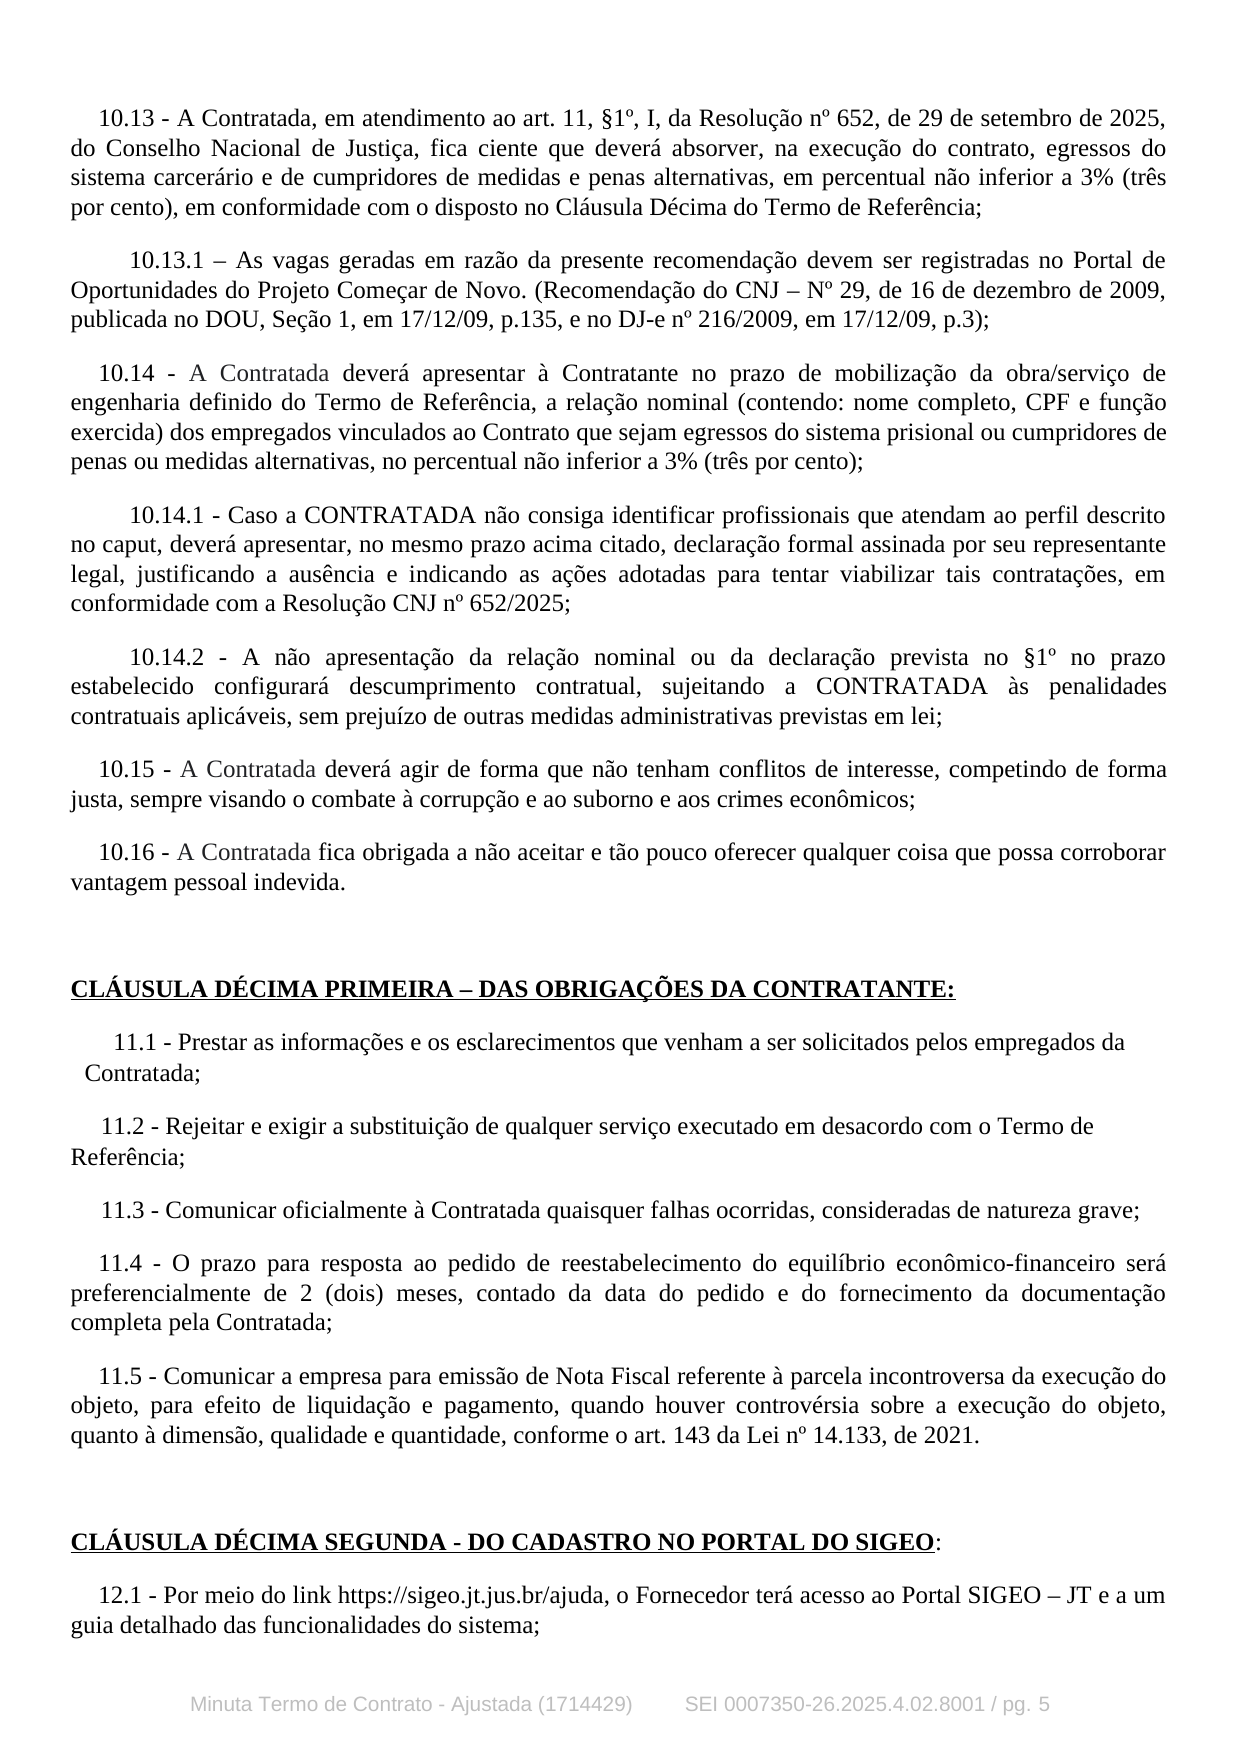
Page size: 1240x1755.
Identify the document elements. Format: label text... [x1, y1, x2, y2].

text 12.1 - Por meio do link https://sigeo.jt.jus.br/ajuda, o Fornecedor terá acesso ao Portal SIGEO – JT e a um guia detalhado das funcionalidades do sistema; [70, 1580, 1168, 1638]
text 11.2 - Rejeitar e exigir a substituição de qualquer serviço executado em desacordo com o Termo de [101, 1111, 1168, 1140]
text 10.16 - A Contratada fica obrigada a não aceitar e tão pouco oferecer qualquer coisa que possa corroborar vantagem pessoal indevida. [70, 837, 1168, 896]
text Contratada; [84, 1058, 1168, 1086]
text 10.14.2 - A não apresentação da relação nominal ou da declaração prevista no §1º no prazo estabelecido configurará descumprimento contratual, sujeitando a CONTRATADA às penalidades contratuais aplicáveis, sem prejuízo de outras medidas administrativas previstas em lei; [70, 642, 1168, 730]
text 11.4 - O prazo para resposta ao pedido de reestabelecimento do equilíbrio econômico-financeiro será preferencialmente de 2 (dois) meses, contado da data do pedido e do fornecimento da documentação completa pela Contratada; [70, 1248, 1168, 1336]
text 11.3 - Comunicar oficialmente à Contratada quaisquer falhas ocorridas, consideradas de natureza grave; [101, 1195, 1168, 1224]
text 10.15 - A Contratada deverá agir de forma que não tenham conflitos de interesse, competindo de forma justa, sempre visando o combate à corrupção e ao suborno e aos crimes econômicos; [70, 754, 1168, 813]
text 11.1 - Prestar as informações e os esclarecimentos que venham a ser solicitados pelos empregados da [113, 1027, 1168, 1056]
text 11.5 - Comunicar a empresa para emissão de Nota Fiscal referente à parcela incontroversa da execução do objeto, para efeito de liquidação e pagamento, quando houver controvérsia sobre a execução do objeto, quanto à dimensão, qualidade e quantidade, conforme o art. 143 da Lei nº 14.133, de 2021. [70, 1361, 1168, 1449]
text CLÁUSULA DÉCIMA SEGUNDA - DO CADASTRO NO PORTAL DO SIGEO: [70, 1527, 1168, 1556]
text 10.13 - A Contratada, em atendimento ao art. 11, §1º, I, da Resolução nº 652, de 29 de setembro de 2025, do Conselho Nacional de Justiça, fica ciente que deverá absorver, na execução do contrato, egressos do sistema carcerário e de cumpridores de medidas e penas alternativas, em percentual não inferior a 3% (três por cento), em conformidade com o disposto no Cláusula Décima do Termo de Referência; [70, 103, 1168, 221]
text 10.14 - A Contratada deverá apresentar à Contratante no prazo de mobilização da obra/serviço de engenharia definido do Termo de Referência, a relação nominal (contendo: nome completo, CPF e função exercida) dos empregados vinculados ao Contrato que sejam egressos do sistema prisional ou cumpridores de penas ou medidas alternativas, no percentual não inferior a 3% (três por cento); [70, 358, 1168, 475]
text Referência; [70, 1142, 1168, 1170]
text 10.13.1 – As vagas geradas em razão da presente recomendação devem ser registradas no Portal de Oportunidades do Projeto Começar de Novo. (Recomendação do CNJ – Nº 29, de 16 de dezembro de 2009, publicada no DOU, Seção 1, em 17/12/09, p.135, e no DJ-e nº 216/2009, em 17/12/09, p.3); [70, 245, 1168, 333]
text CLÁUSULA DÉCIMA PRIMEIRA – DAS OBRIGAÇÕES DA CONTRATANTE: [70, 974, 1168, 1002]
text 10.14.1 - Caso a CONTRATADA não consiga identificar profissionais que atendam ao perfil descrito no caput, deverá apresentar, no mesmo prazo acima citado, declaração formal assinada por seu representante legal, justificando a ausência e indicando as ações adotadas para tentar viabilizar tais contratações, em conformidade com a Resolução CNJ nº 652/2025; [70, 500, 1168, 617]
